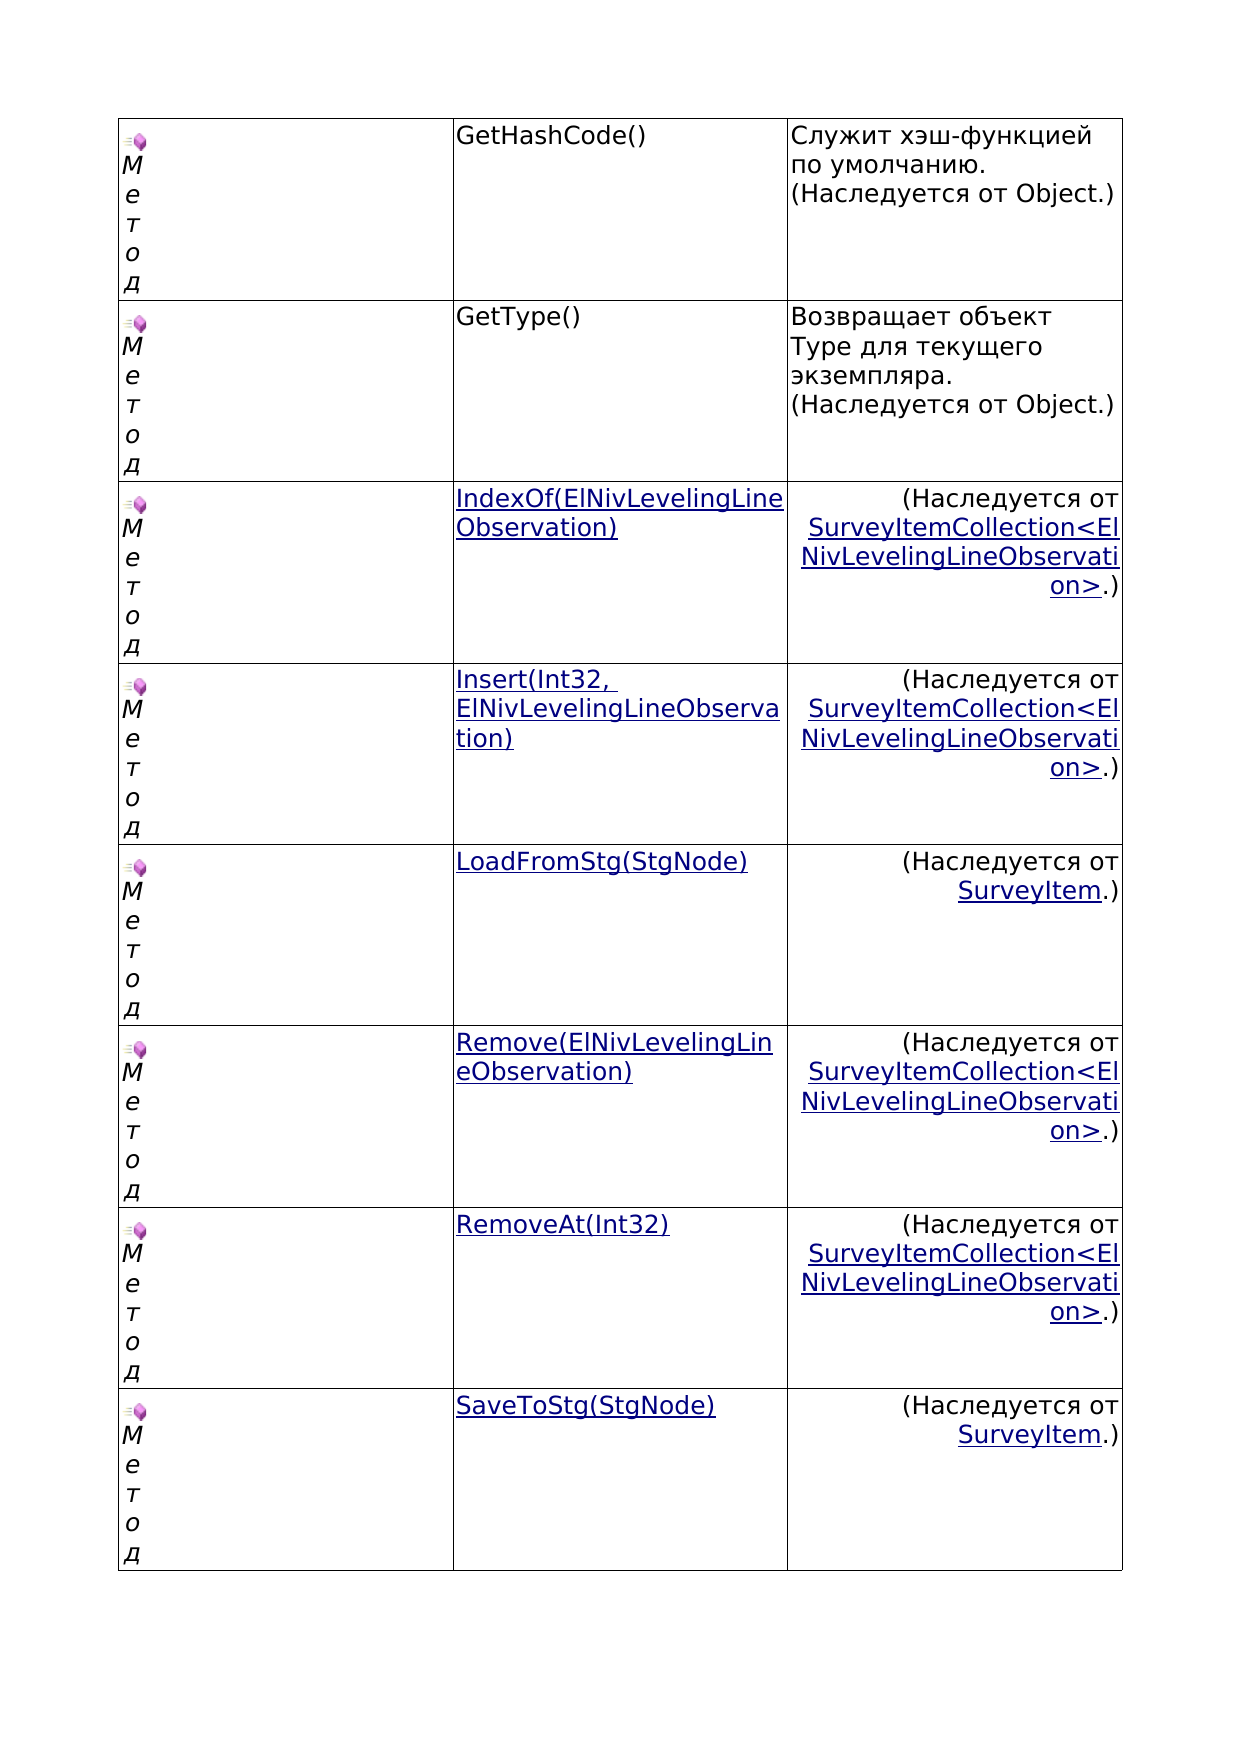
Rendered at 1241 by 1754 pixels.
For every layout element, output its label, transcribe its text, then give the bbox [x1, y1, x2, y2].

table_cell Remove(ElNivLevelingLineObservation) [454, 1026, 787, 1207]
table_cell GetHashCode() [454, 119, 787, 299]
table_cell SaveToStg(StgNode) [454, 1389, 787, 1570]
table_cell GetType() [454, 301, 787, 481]
picture [121, 1041, 147, 1059]
picture [121, 133, 147, 151]
picture [121, 496, 147, 514]
table_cell [119, 1208, 453, 1388]
picture [121, 859, 147, 877]
table_cell [119, 482, 453, 662]
table_cell Служит хэш-функцией по умолчанию. (Наследуется от Object.) [788, 119, 1122, 299]
table_cell LoadFromStg(StgNode) [454, 845, 787, 1025]
table_cell [119, 664, 453, 844]
table_cell (Наследуется от SurveyItemCollection<ElNivLevelingLineObservation>.) [788, 482, 1122, 662]
picture [121, 315, 147, 333]
table_cell IndexOf(ElNivLevelingLineObservation) [454, 482, 787, 662]
table_cell [119, 1389, 453, 1570]
table_cell (Наследуется от SurveyItemCollection<ElNivLevelingLineObservation>.) [788, 1208, 1122, 1388]
picture [121, 1403, 147, 1421]
table_cell (Наследуется от SurveyItem.) [788, 845, 1122, 1025]
table_cell [119, 1026, 453, 1207]
table_cell RemoveAt(Int32) [454, 1208, 787, 1388]
table_cell [119, 301, 453, 481]
table_cell [119, 845, 453, 1025]
table_cell Возвращает объект Type для текущего экземпляра. (Наследуется от Object.) [788, 301, 1122, 481]
picture [121, 678, 147, 696]
table_cell (Наследуется от SurveyItemCollection<ElNivLevelingLineObservation>.) [788, 664, 1122, 844]
picture [121, 1222, 147, 1240]
table_cell [119, 119, 453, 299]
table_cell (Наследуется от SurveyItemCollection<ElNivLevelingLineObservation>.) [788, 1026, 1122, 1207]
table_cell Insert(Int32, ElNivLevelingLineObservation) [454, 664, 787, 844]
table_cell (Наследуется от SurveyItem.) [788, 1389, 1122, 1570]
